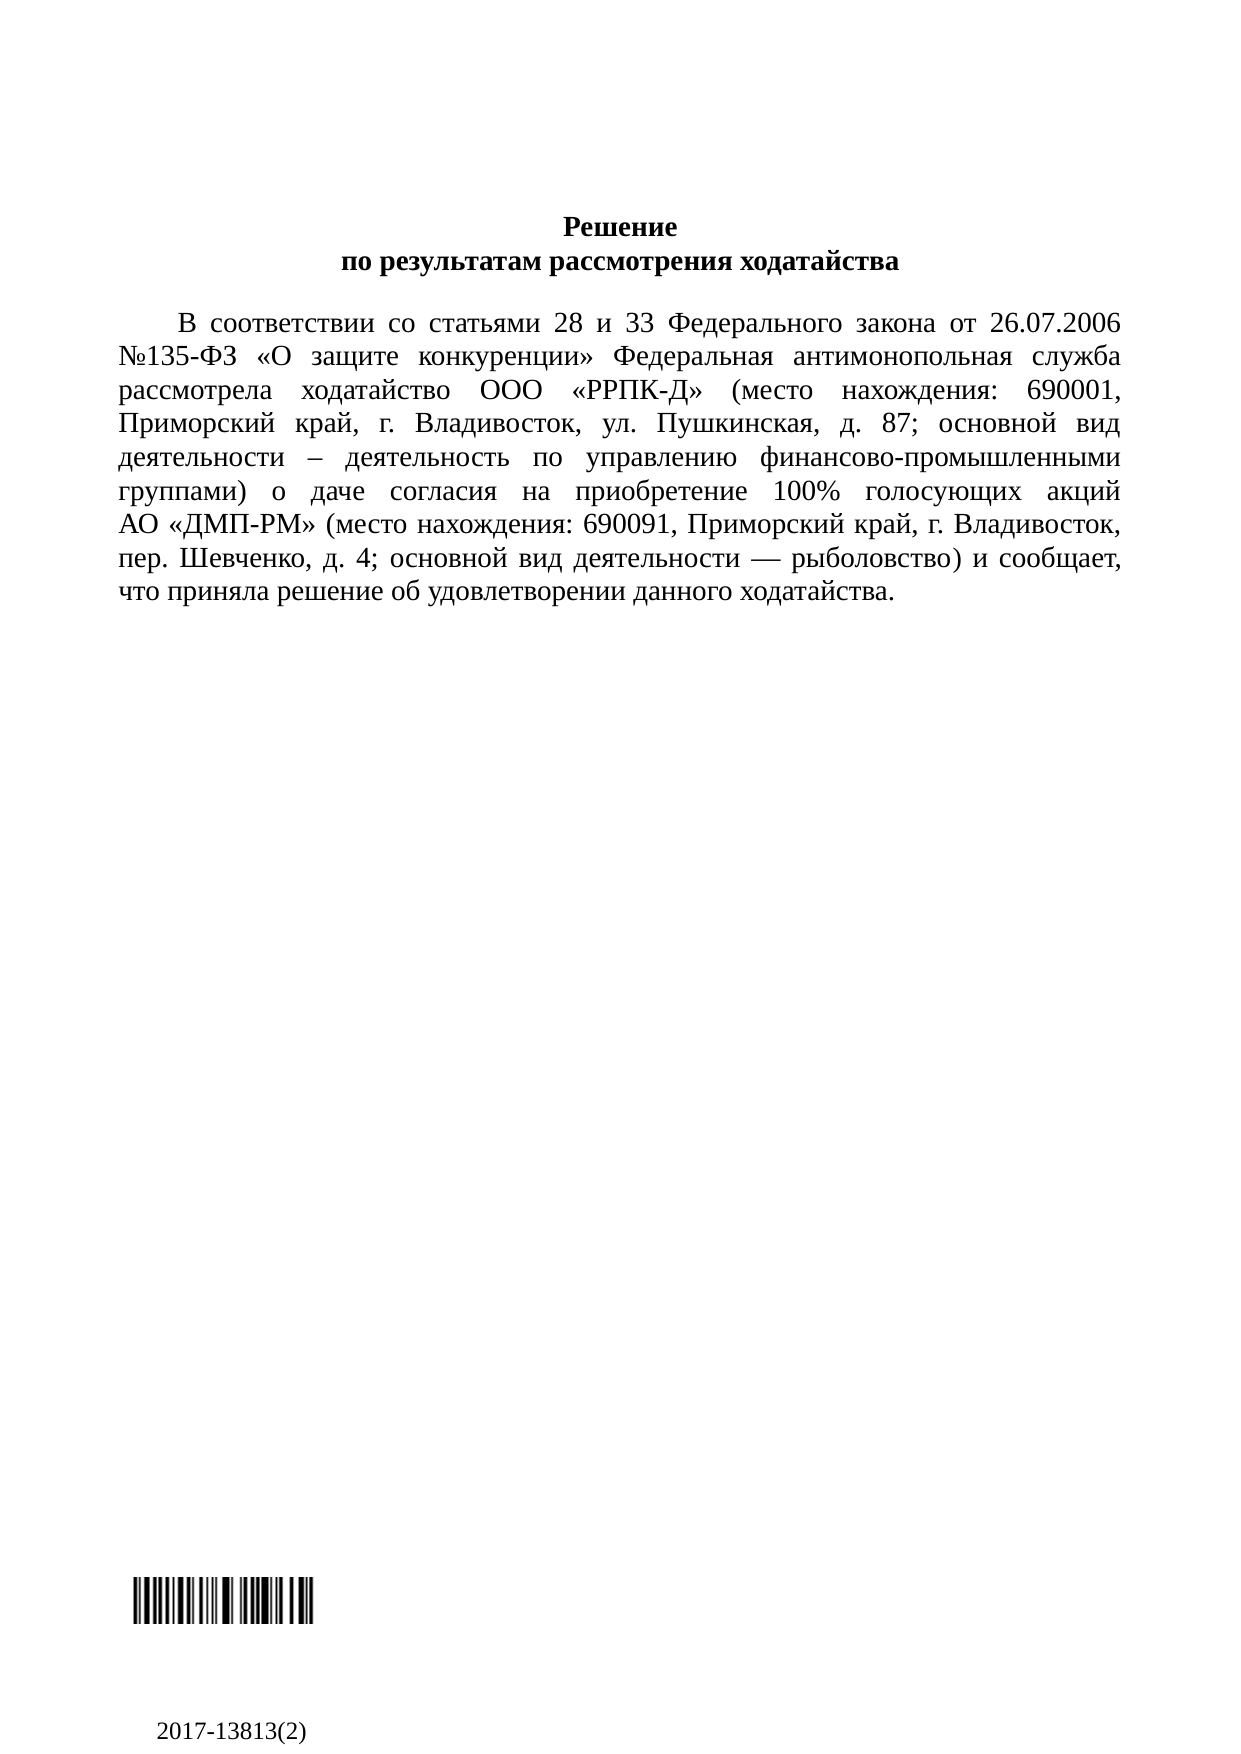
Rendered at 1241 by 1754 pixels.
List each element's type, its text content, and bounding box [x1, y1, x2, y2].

picture [118, 1577, 331, 1624]
text Решение [118, 209, 1122, 243]
text по результатам рассмотрения ходатайства [118, 243, 1122, 276]
text В соответствии со статьями 28 и 33 Федерального закона от 26.07.2006 №135-ФЗ «О защите конкуренции» Федеральная антимонопольная служба рассмотрела ходатайство ООО «РРПК-Д» (место нахождения: 690001, Приморский край, г. Владивосток, ул. Пушкинская, д. 87; основной вид деятельности – деятельность по управлению финансово-промышленными группами) о даче согласия на приобретение 100% голосующих акций АО «ДМП-РМ» (место нахождения: 690091, Приморский край, г. Владивосток, пер. Шевченко, д. 4; основной вид деятельности — рыболовство) и сообщает, что приняла решение об удовлетворении данного ходатайства. [118, 305, 1122, 607]
